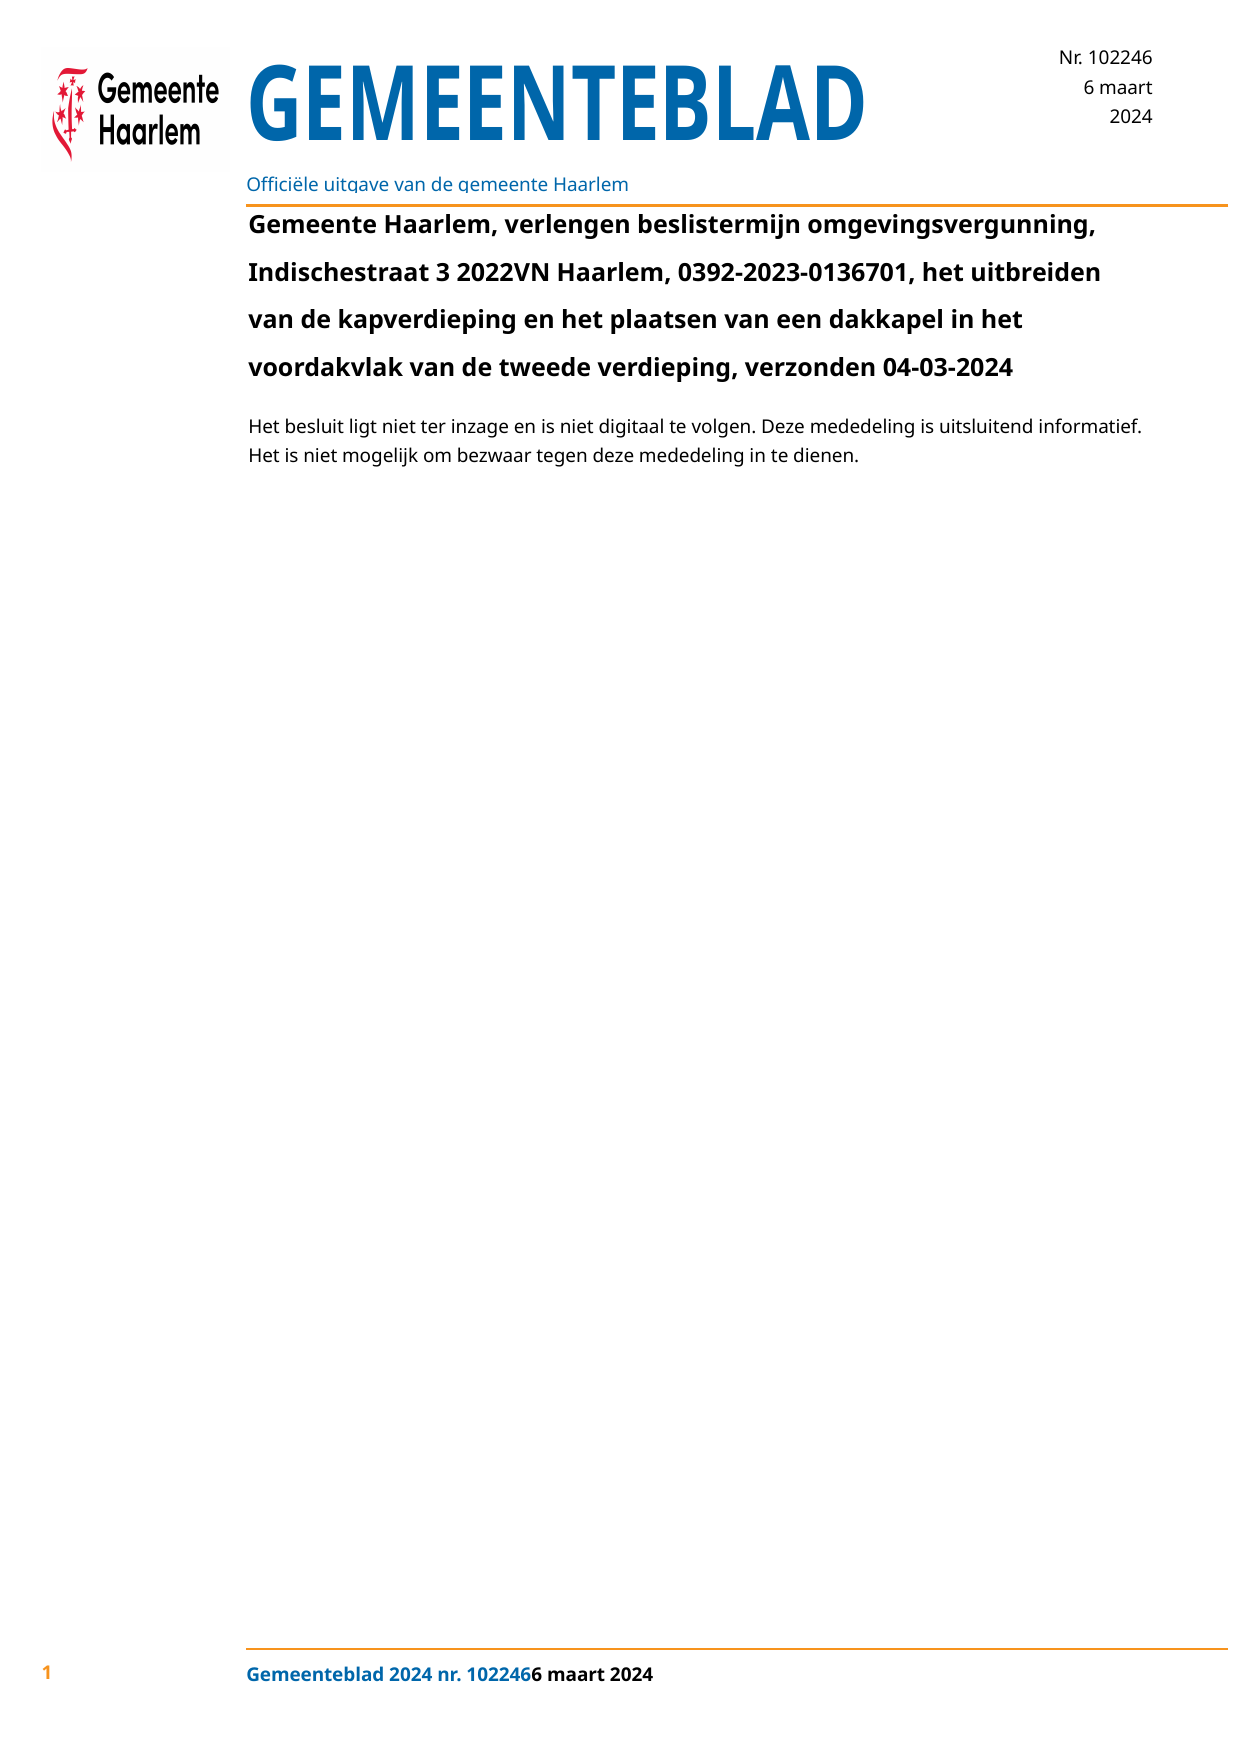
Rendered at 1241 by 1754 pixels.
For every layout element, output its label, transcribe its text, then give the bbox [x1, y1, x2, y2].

text Het besluit ligt niet ter inzage en is niet digitaal te volgen. Deze mededeling is uitsluitend informatief. Het is niet mogelijk om bezwaar tegen deze mededeling in te dienen. [248, 413, 1152, 468]
text Gemeente Haarlem, verlengen beslistermijn omgevingsvergunning, Indischestraat 3 2022VN Haarlem, 0392-2023-0136701, het uitbreiden van de kapverdieping en het plaatsen van een dakkapel in het voordakvlak van de tweede verdieping, verzonden 04-03-2024 [248, 207, 1152, 384]
picture [41, 47, 231, 172]
